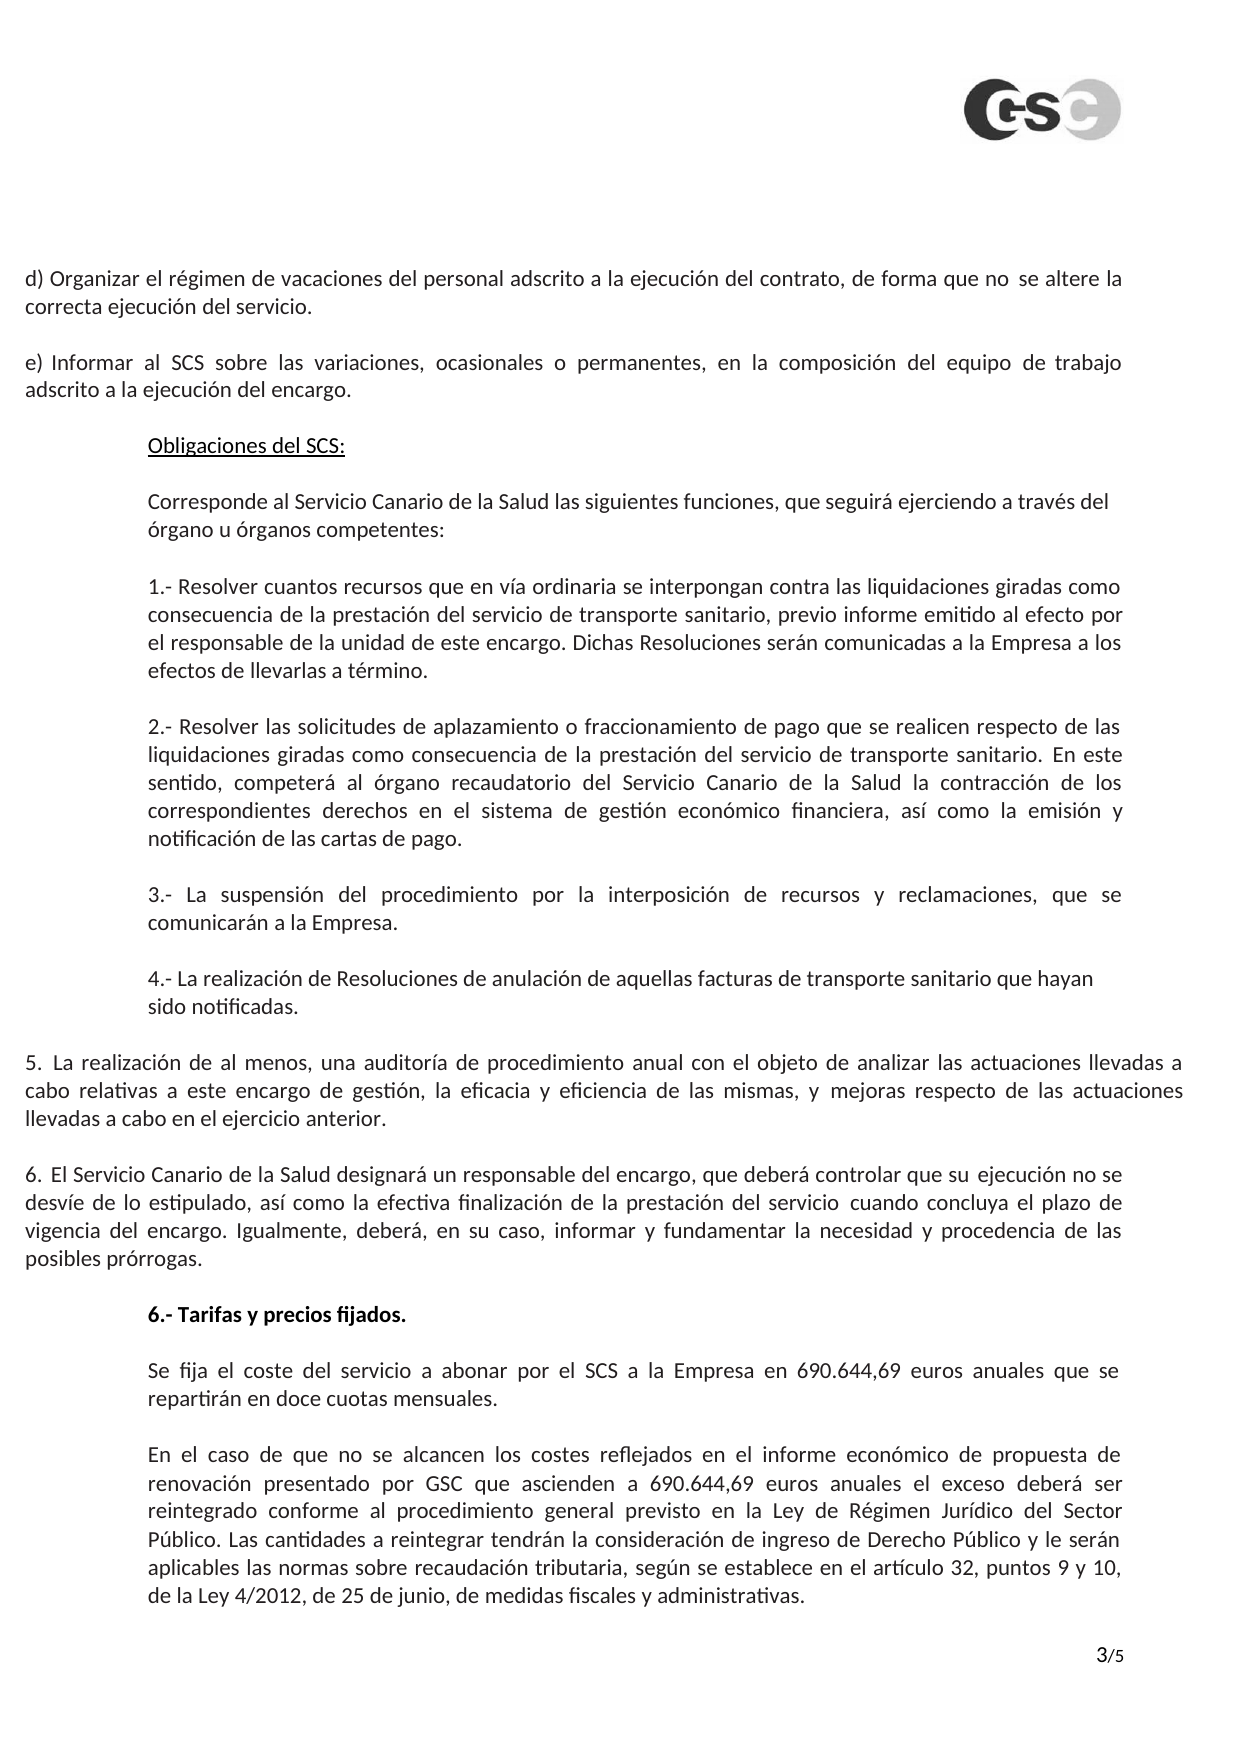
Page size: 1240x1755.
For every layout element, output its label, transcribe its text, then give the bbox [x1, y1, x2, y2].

list La realización de al menos, una auditoría de procedimiento anual con el objeto de analizar las actuaciones llevadas a cabo relativas a este encargo de gestión, la eficacia y eficiencia de las mismas, y mejoras respecto de las actuaciones llevadas a cabo en el ejercicio anterior. [25, 1048, 1183, 1132]
subtitle 6.- Tarifas y precios fijados. [148, 1300, 1183, 1328]
text Corresponde al Servicio Canario de la Salud las siguientes funciones, que seguirá ejerciendo a través del órgano u órganos competentes: [148, 487, 1111, 543]
text Se fija el coste del servicio a abonar por el SCS a la Empresa en 690.644,69 euros anuales que se repartirán en doce cuotas mensuales. [148, 1357, 1183, 1413]
text 3.- La suspensión del procedimiento por la interposición de recursos y reclamaciones, que se comunicarán a la Empresa. [148, 880, 1122, 936]
text En el caso de que no se alcancen los costes reflejados en el informe económico de propuesta de renovación presentado por GSC que ascienden a 690.644,69 euros anuales el exceso deberá ser reintegrado conforme al procedimiento general previsto en la Ley de Régimen Jurídico del Sector Público. Las cantidades a reintegrar tendrán la consideración de ingreso de Derecho Público y le serán aplicables las normas sobre recaudación tributaria, según se establece en el artículo 32, puntos 9 y 10, de la Ley 4/2012, de 25 de junio, de medidas fiscales y administrativas. [148, 1441, 1123, 1609]
list El Servicio Canario de la Salud designará un responsable del encargo, que deberá controlar que su ejecución no se desvíe de lo estipulado, así como la efectiva finalización de la prestación del servicio cuando concluya el plazo de vigencia del encargo. Igualmente, deberá, en su caso, informar y fundamentar la necesidad y procedencia de las posibles prórrogas. [25, 1161, 1123, 1273]
text Obligaciones del SCS: [148, 431, 1183, 459]
list Organizar el régimen de vacaciones del personal adscrito a la ejecución del contrato, de forma que no se altere la correcta ejecución del servicio. [25, 264, 1122, 320]
text 4.- La realización de Resoluciones de anulación de aquellas facturas de transporte sanitario que hayan sido notificadas. [148, 964, 1097, 1020]
list Informar al SCS sobre las variaciones, ocasionales o permanentes, en la composición del equipo de trabajo adscrito a la ejecución del encargo. [25, 348, 1122, 403]
text 1.- Resolver cuantos recursos que en vía ordinaria se interpongan contra las liquidaciones giradas como consecuencia de la prestación del servicio de transporte sanitario, previo informe emitido al efecto por el responsable de la unidad de este encargo. Dichas Resoluciones serán comunicadas a la Empresa a los efectos de llevarlas a término. [148, 572, 1123, 684]
text 2.- Resolver las solicitudes de aplazamiento o fraccionamiento de pago que se realicen respecto de las liquidaciones giradas como consecuencia de la prestación del servicio de transporte sanitario. En este sentido, competerá al órgano recaudatorio del Servicio Canario de la Salud la contracción de los correspondientes derechos en el sistema de gestión económico financiera, así como la emisión y notificación de las cartas de pago. [148, 712, 1123, 852]
